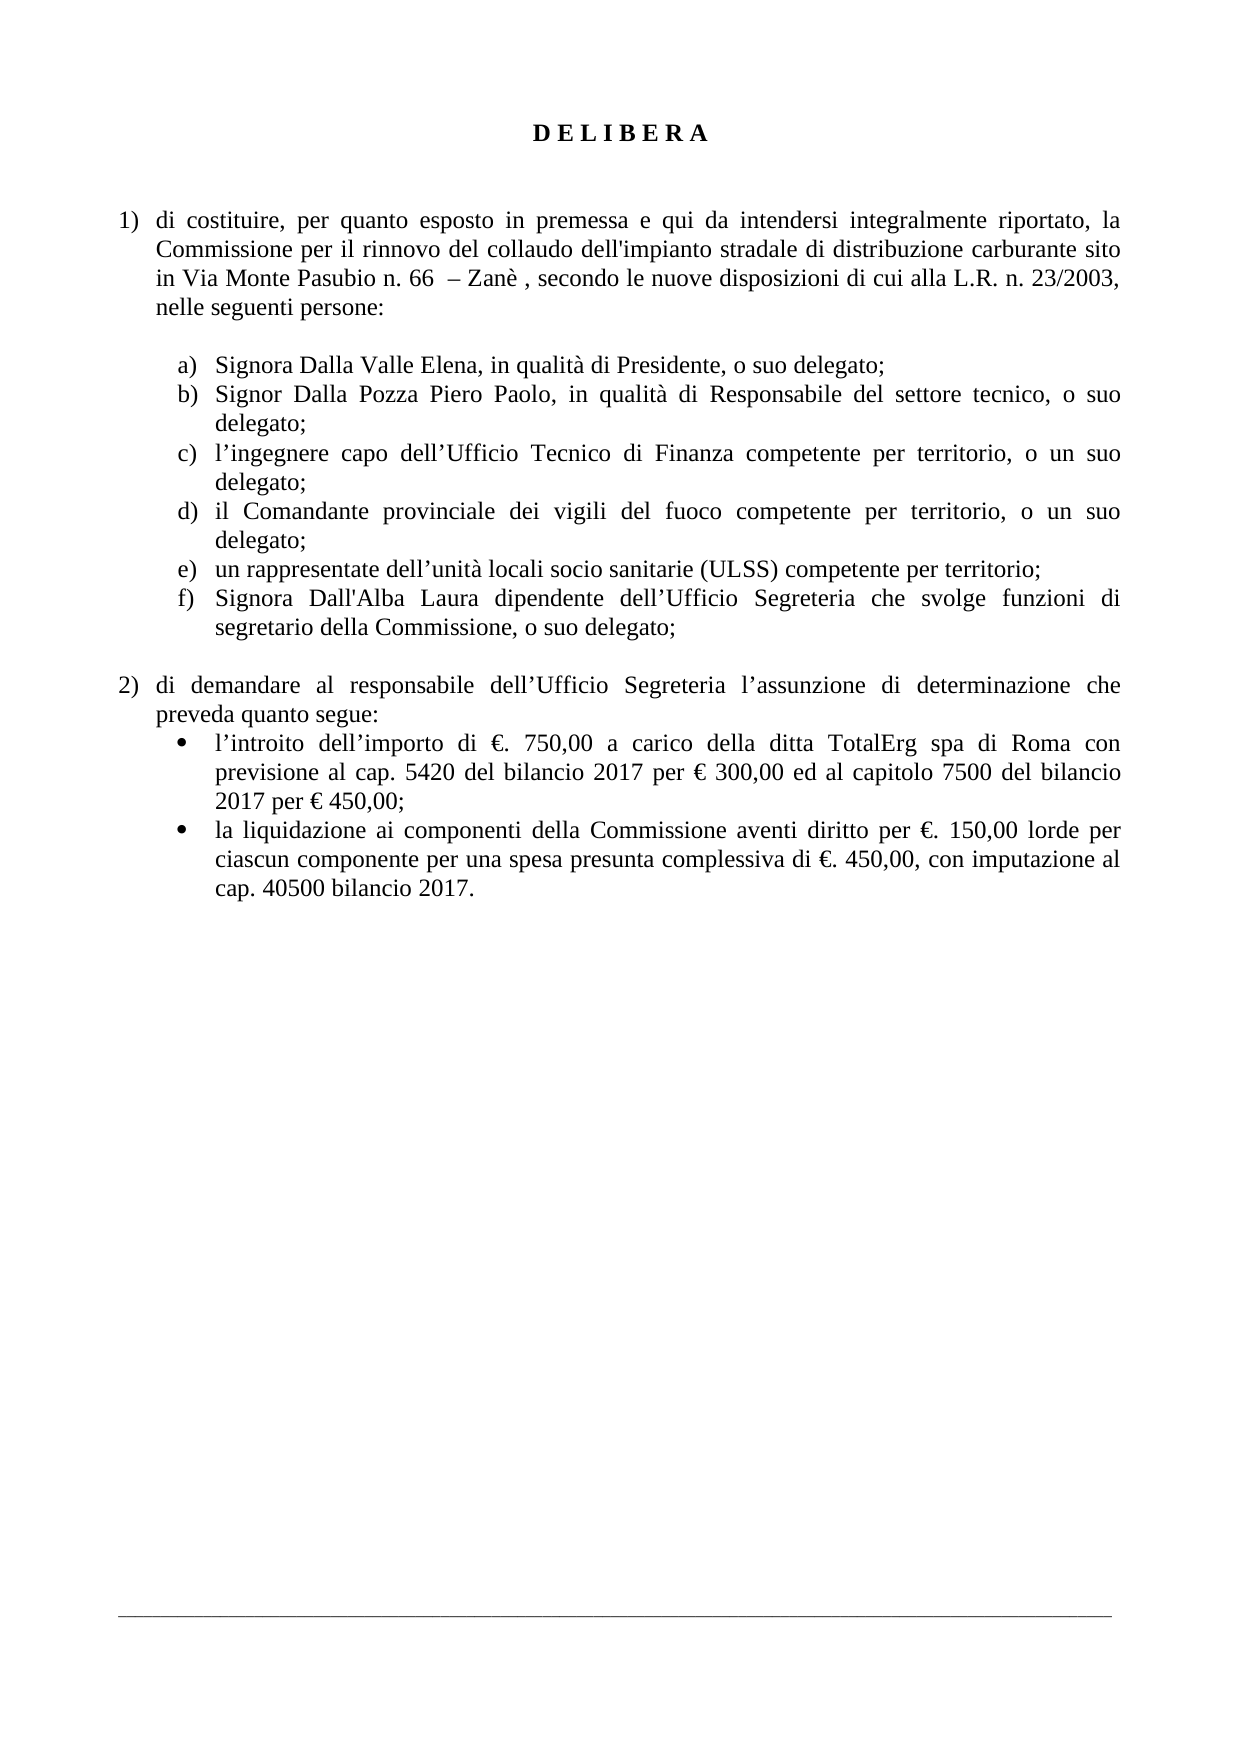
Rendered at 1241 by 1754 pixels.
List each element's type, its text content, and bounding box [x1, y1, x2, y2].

text _____________________________________________________________________________________________________________________ [118, 1600, 1122, 1618]
list di costituire, per quanto esposto in premessa e qui da intendersi integralmente riportato, la Commissione per il rinnovo del collaudo dell'impianto stradale di distribuzione carburante sito in Via Monte Pasubio n. 66 – Zanè , secondo le nuove disposizioni di cui alla L.R. n. 23/2003, nelle seguenti persone: [118, 205, 1122, 321]
list il Comandante provinciale dei vigili del fuoco competente per territorio, o un suo delegato; [177, 496, 1122, 554]
list Signor Dalla Pozza Piero Paolo, in qualità di Responsabile del settore tecnico, o suo delegato; [177, 379, 1122, 437]
list Signora Dall'Alba Laura dipendente dell’Ufficio Segreteria che svolge funzioni di segretario della Commissione, o suo delegato; [177, 583, 1122, 641]
list di demandare al responsabile dell’Ufficio Segreteria l’assunzione di determinazione che preveda quanto segue: [118, 670, 1122, 728]
list Signora Dalla Valle Elena, in qualità di Presidente, o suo delegato; [177, 350, 1122, 379]
list la liquidazione ai componenti della Commissione aventi diritto per €. 150,00 lorde per ciascun componente per una spesa presunta complessiva di €. 450,00, con imputazione al cap. 40500 bilancio 2017. [177, 815, 1122, 902]
text D E L I B E R A [118, 118, 1122, 147]
list l’introito dell’importo di €. 750,00 a carico della ditta TotalErg spa di Roma con previsione al cap. 5420 del bilancio 2017 per € 300,00 ed al capitolo 7500 del bilancio 2017 per € 450,00; [177, 728, 1122, 815]
list un rappresentate dell’unità locali socio sanitarie (ULSS) competente per territorio; [177, 554, 1122, 583]
list l’ingegnere capo dell’Ufficio Tecnico di Finanza competente per territorio, o un suo delegato; [177, 437, 1122, 496]
